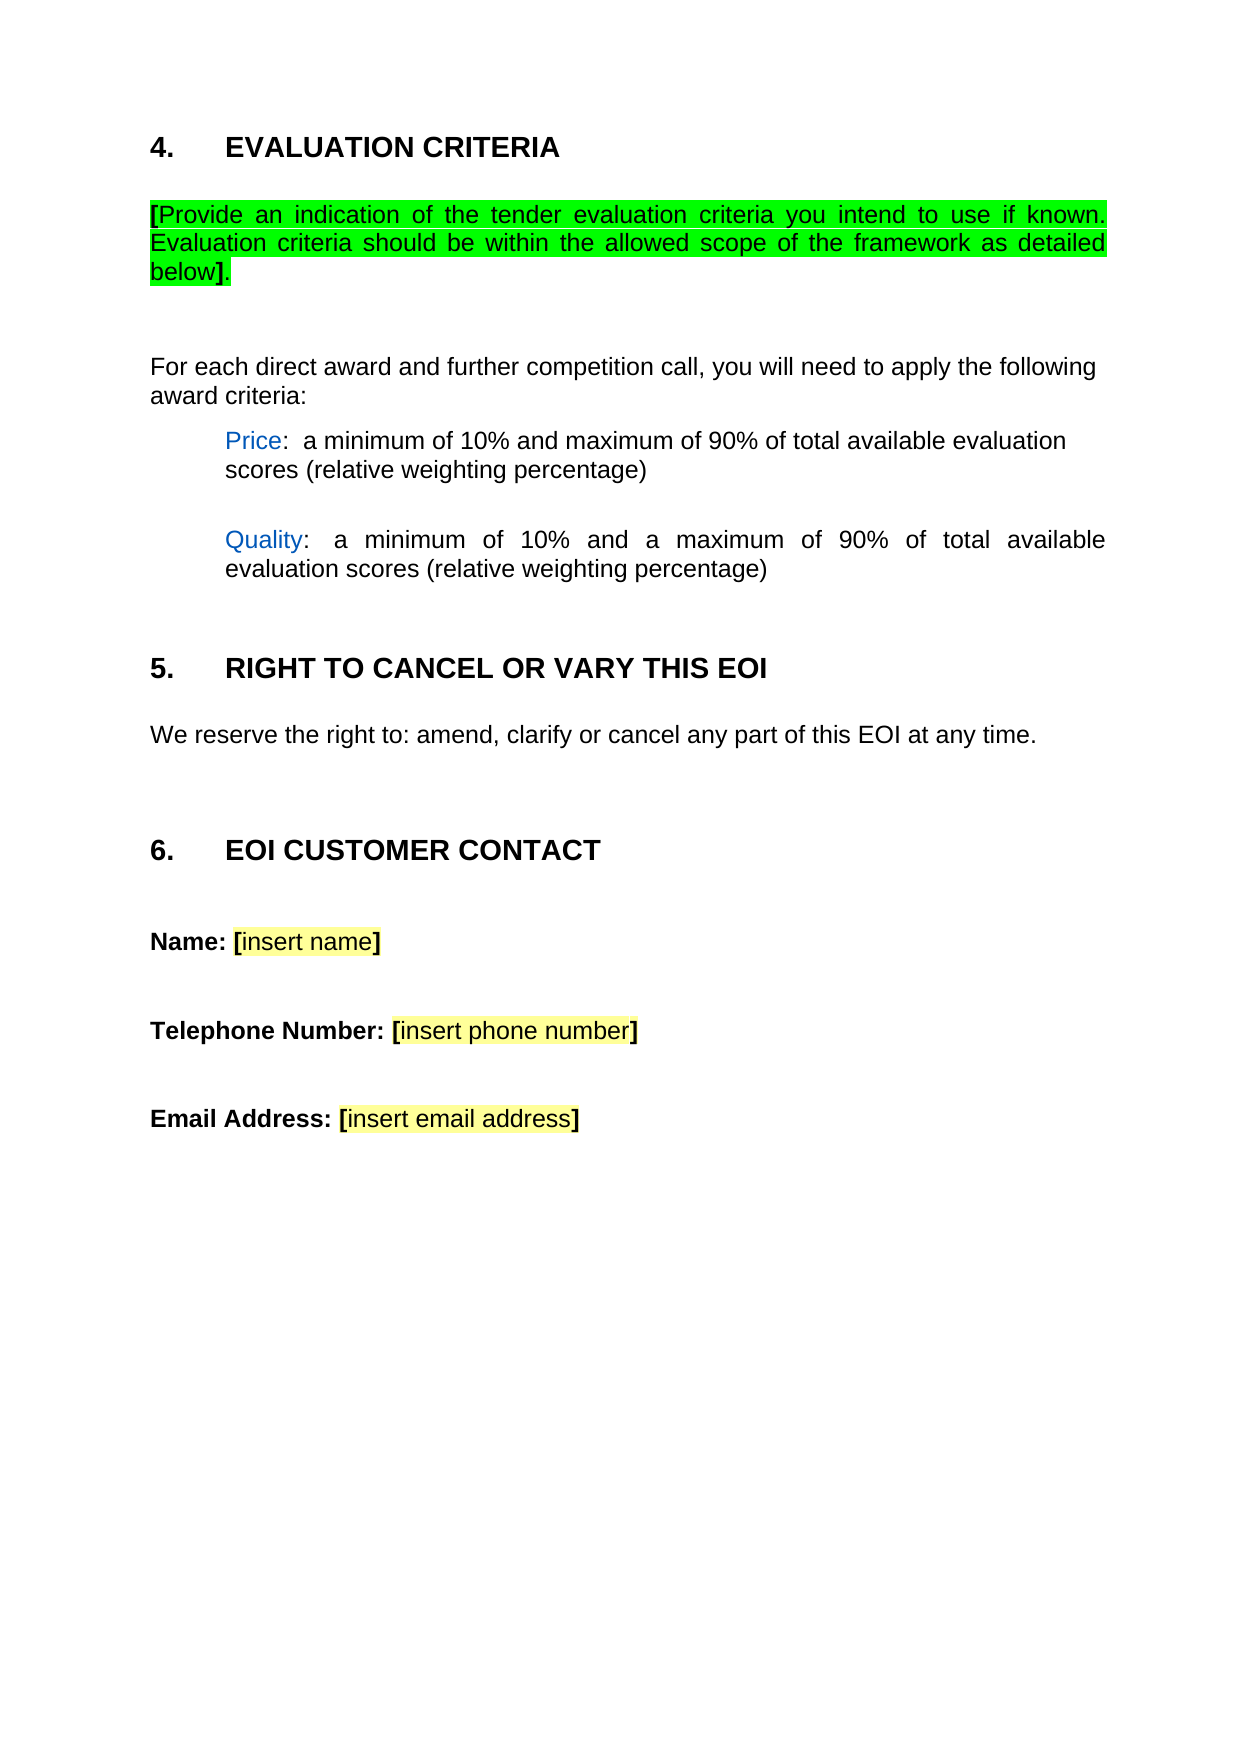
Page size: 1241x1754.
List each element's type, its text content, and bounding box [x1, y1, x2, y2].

text Price: a minimum of 10% and maximum of 90% of total available evaluation scores (relative weighting percentage) [225, 426, 1107, 484]
subtitle Email Address: [insert email address] [150, 1104, 1107, 1133]
subtitle Telephone Number: [insert phone number] [150, 1016, 1107, 1044]
subtitle EOI CUSTOMER CONTACT [150, 833, 1107, 867]
text We reserve the right to: amend, clarify or cancel any part of this EOI at any time. [150, 720, 1107, 748]
text [Provide an indication of the tender evaluation criteria you intend to use if known. Evaluation criteria should be within the allowed scope of the framework as detailed below]. [150, 200, 1107, 286]
subtitle Name: [insert name] [150, 927, 1107, 956]
subtitle RIGHT TO CANCEL OR VARY THIS EOI [150, 651, 1107, 685]
text Quality: a minimum of 10% and a maximum of 90% of total available evaluation scores (relative weighting percentage) [225, 526, 1107, 583]
subtitle EVALUATION CRITERIA [150, 130, 1107, 163]
text For each direct award and further competition call, you will need to apply the following award criteria: [150, 352, 1107, 410]
